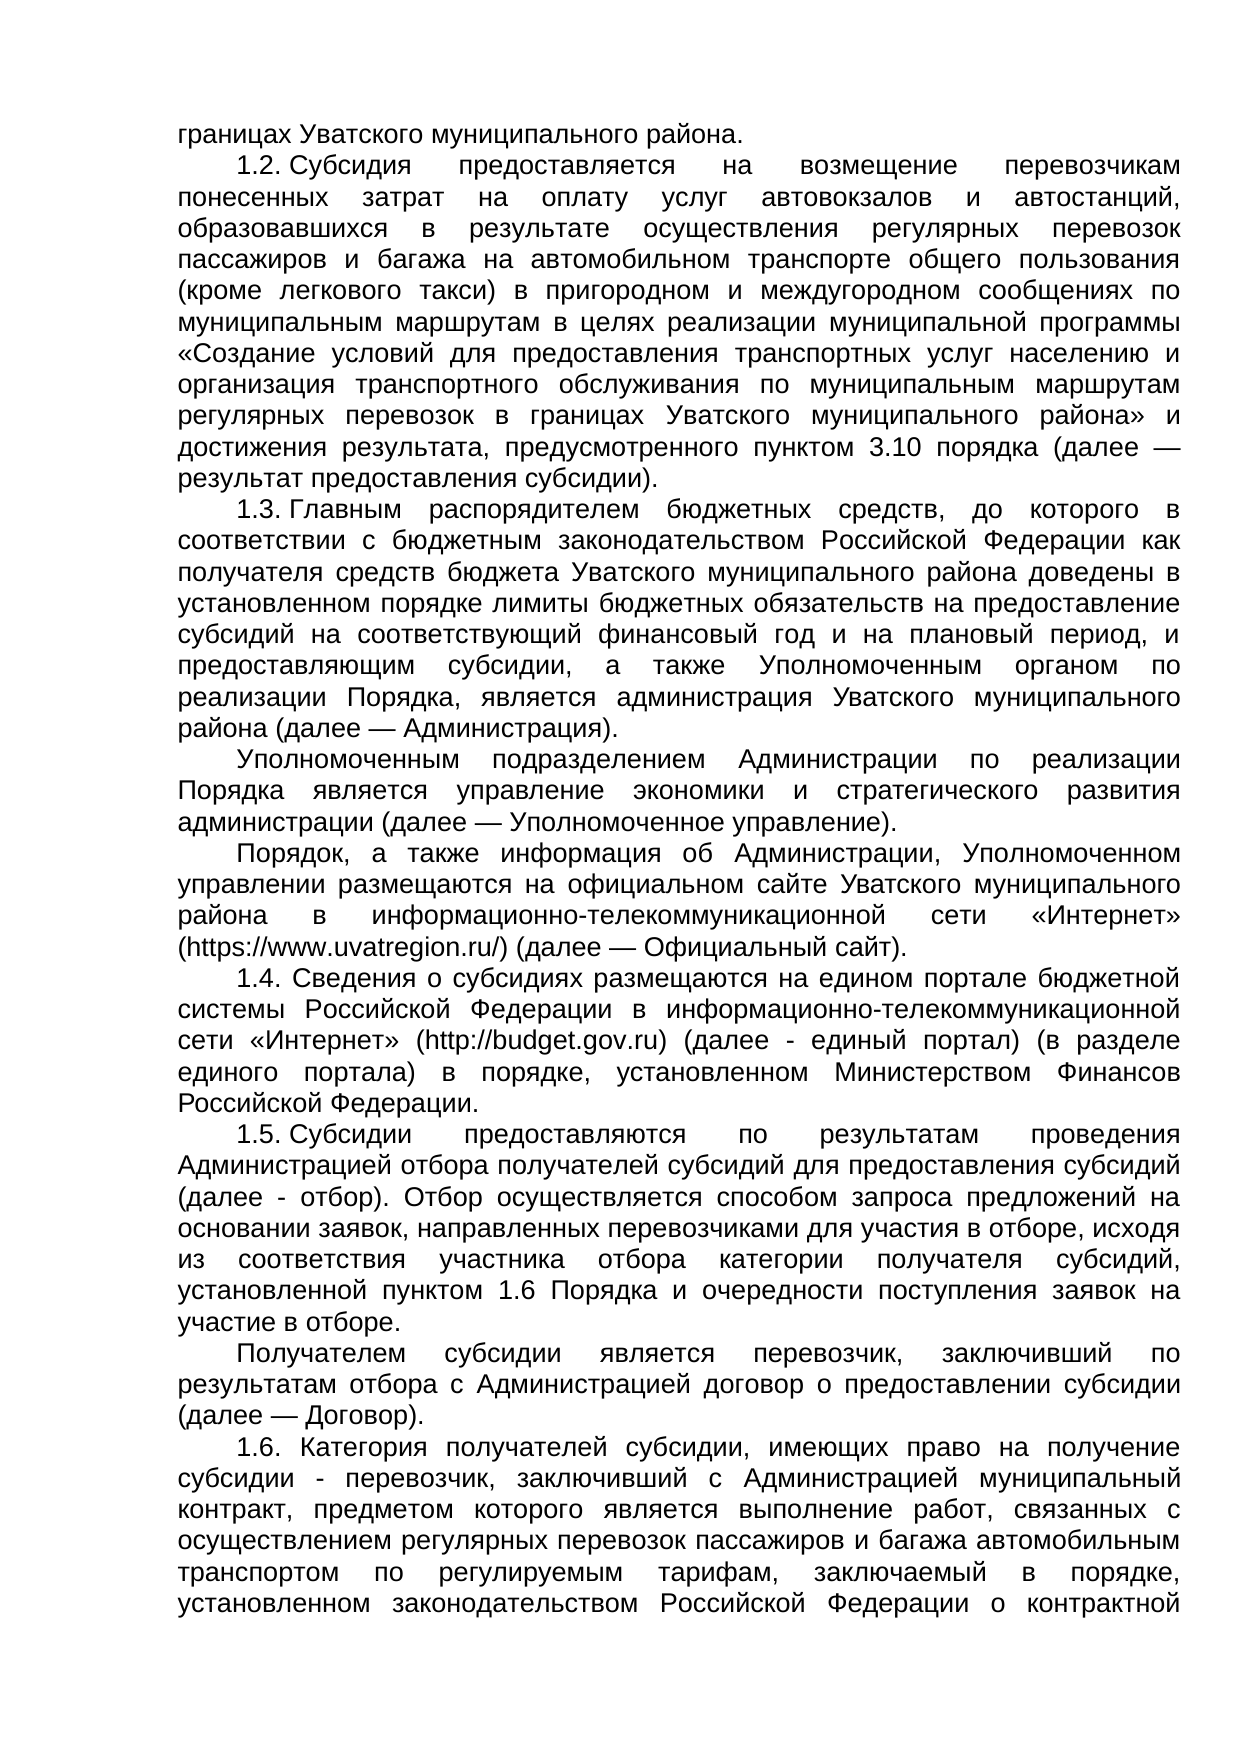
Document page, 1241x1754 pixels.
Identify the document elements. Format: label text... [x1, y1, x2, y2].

text 1.2. Субсидия предоставляется на возмещение перевозчикам понесенных затрат на оплату услуг автовокзалов и автостанций, образовавшихся в результате осуществления регулярных перевозок пассажиров и багажа на автомобильном транспорте общего пользования (кроме легкового такси) в пригородном и междугородном сообщениях по муниципальным маршрутам в целях реализации муниципальной программы «Создание условий для предоставления транспортных услуг населению и организация транспортного обслуживания по муниципальным маршрутам регулярных перевозок в границах Уватского муниципального района» и достижения результата, предусмотренного пунктом 3.10 порядка (далее — результат предоставления субсидии). [177, 149, 1181, 493]
text Получателем субсидии является перевозчик, заключивший по результатам отбора с Администрацией договор о предоставлении субсидии (далее — Договор). [177, 1337, 1181, 1431]
text Уполномоченным подразделением Администрации по реализации Порядка является управление экономики и стратегического развития администрации (далее — Уполномоченное управление). [177, 743, 1181, 837]
text границах Уватского муниципального района. [177, 118, 1181, 149]
text 1.6. Категория получателей субсидии, имеющих право на получение субсидии - перевозчик, заключивший с Администрацией муниципальный контракт, предметом которого является выполнение работ, связанных с осуществлением регулярных перевозок пассажиров и багажа автомобильным транспортом по регулируемым тарифам, заключаемый в порядке, установленном законодательством Российской Федерации о контрактной [177, 1431, 1181, 1618]
text 1.3. Главным распорядителем бюджетных средств, до которого в соответствии с бюджетным законодательством Российской Федерации как получателя средств бюджета Уватского муниципального района доведены в установленном порядке лимиты бюджетных обязательств на предоставление субсидий на соответствующий финансовый год и на плановый период, и предоставляющим субсидии, а также Уполномоченным органом по реализации Порядка, является администрация Уватского муниципального района (далее — Администрация). [177, 493, 1181, 743]
text 1.5. Субсидии предоставляются по результатам проведения Администрацией отбора получателей субсидий для предоставления субсидий (далее - отбор). Отбор осуществляется способом запроса предложений на основании заявок, направленных перевозчиками для участия в отборе, исходя из соответствия участника отбора категории получателя субсидий, установленной пунктом 1.6 Порядка и очередности поступления заявок на участие в отборе. [177, 1118, 1181, 1337]
text 1.4. Сведения о субсидиях размещаются на едином портале бюджетной системы Российской Федерации в информационно-телекоммуникационной сети «Интернет» (http://budget.gov.ru) (далее - единый портал) (в разделе единого портала) в порядке, установленном Министерством Финансов Российской Федерации. [177, 962, 1181, 1118]
text Порядок, а также информация об Администрации, Уполномоченном управлении размещаются на официальном сайте Уватского муниципального района в информационно-телекоммуникационной сети «Интернет» (https://www.uvatregion.ru/) (далее — Официальный сайт). [177, 837, 1181, 962]
